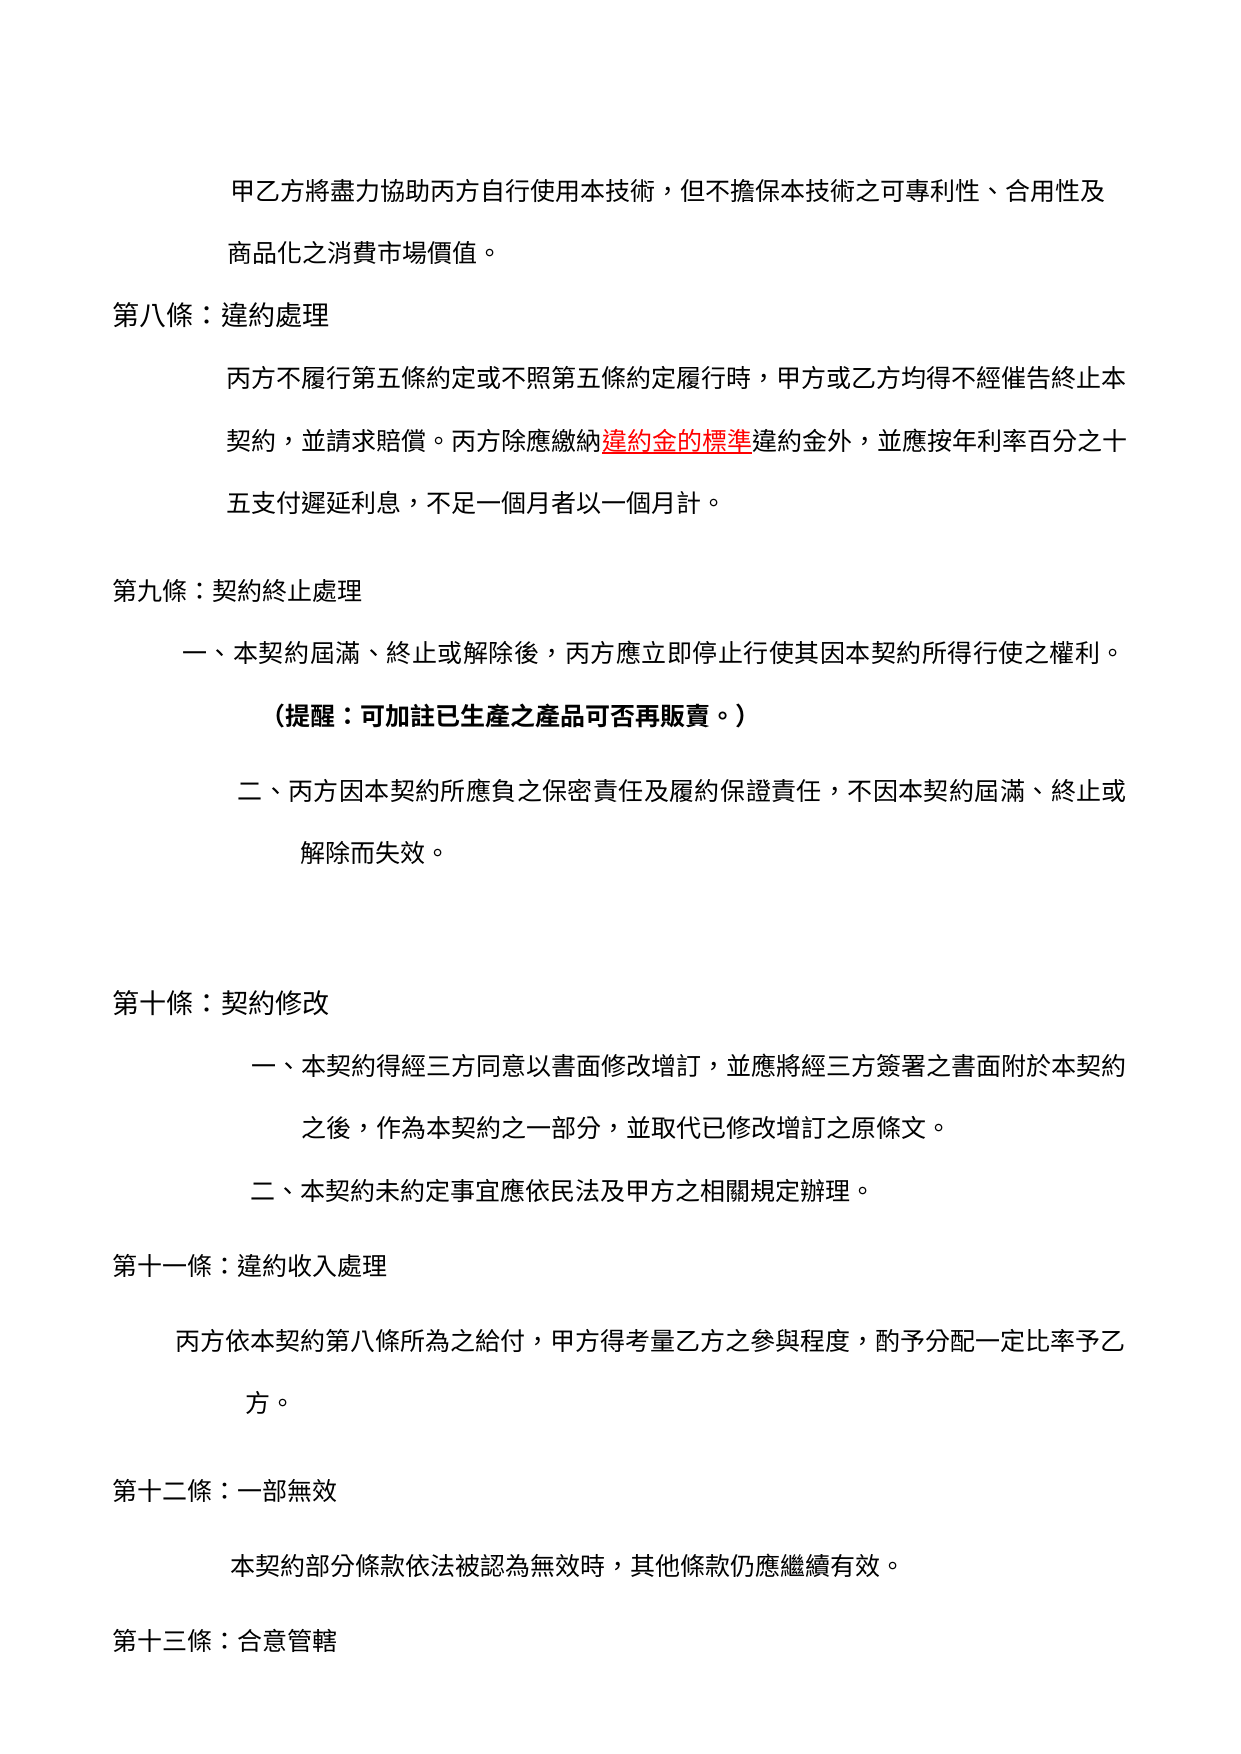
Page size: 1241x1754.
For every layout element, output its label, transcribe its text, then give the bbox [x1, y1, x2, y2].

text 丙方不履行第五條約定或不照第五條約定履行時，甲方或乙方均得不經催告終止本契約，並請求賠償。丙方除應繳納違約金的標準違約金外，並應按年利率百分之十五支付遲延利息，不足一個月者以一個月計。 [226, 335, 1128, 522]
text 丙方依本契約第八條所為之給付，甲方得考量乙方之參與程度，酌予分配一定比率予乙方。 [113, 1297, 1128, 1422]
text 第十條：契約修改 [112, 960, 1128, 1022]
text 一、本契約屆滿、終止或解除後，丙方應立即停止行使其因本契約所得行使之權利。（提醒：可加註已生產之產品可否再販賣。） [127, 610, 1128, 735]
text 一、本契約得經三方同意以書面修改增訂，並應將經三方簽署之書面附於本契約 [250, 1022, 1128, 1085]
text 第八條：違約處理 [112, 272, 1128, 335]
text 本契約部分條款依法被認為無效時，其他條款仍應繼續有效。 [112, 1522, 1128, 1585]
text 之後，作為本契約之一部分，並取代已修改增訂之原條文。 [250, 1085, 1128, 1147]
text 二、本契約未約定事宜應依民法及甲方之相關規定辦理。 [250, 1147, 1128, 1210]
text 第十二條：一部無效 [112, 1447, 1128, 1510]
text 二、丙方因本契約所應負之保密責任及履約保證責任，不因本契約屆滿、終止或解除而失效。 [237, 747, 1128, 872]
text 第十三條：合意管轄 [112, 1597, 1128, 1660]
text 甲乙方將盡力協助丙方自行使用本技術，但不擔保本技術之可專利性、合用性及商品化之消費市場價值。 [227, 147, 1128, 272]
text 第十一條：違約收入處理 [112, 1222, 1128, 1285]
text 第九條：契約終止處理 [112, 547, 1128, 610]
